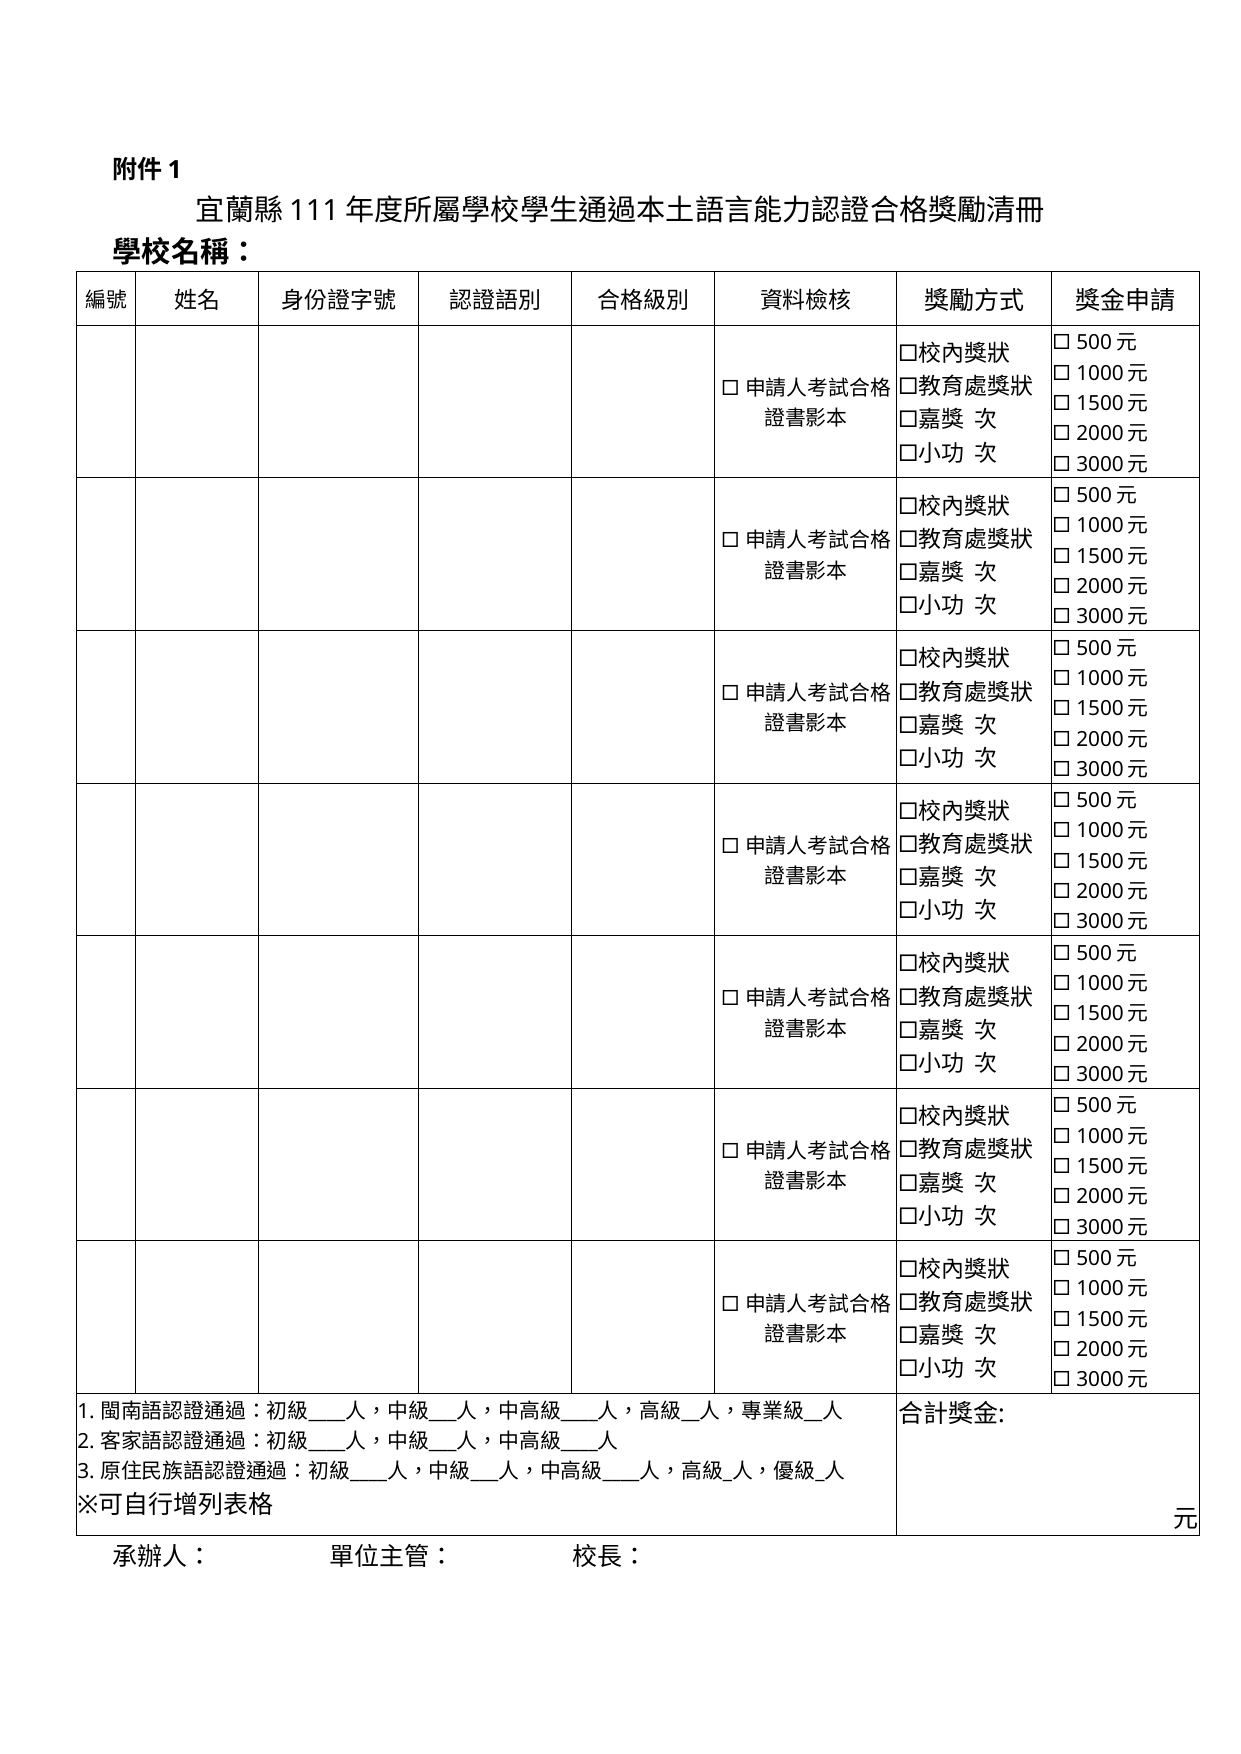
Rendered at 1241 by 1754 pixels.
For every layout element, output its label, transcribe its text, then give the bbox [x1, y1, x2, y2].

table_cell  申請人考試合格證書影本 [715, 784, 896, 935]
table_cell [136, 326, 258, 477]
text 學校名稱： [112, 229, 1128, 271]
table_cell  申請人考試合格證書影本 [715, 631, 896, 782]
table_cell [136, 478, 258, 630]
table_cell  申請人考試合格證書影本 [715, 478, 896, 630]
table_header 認證語別 [419, 272, 571, 324]
table_cell [572, 936, 714, 1088]
table_cell [259, 478, 418, 630]
table_cell  申請人考試合格證書影本 [715, 936, 896, 1088]
table_cell [572, 1241, 714, 1393]
table_cell [77, 326, 135, 477]
table_cell [419, 784, 571, 935]
table_cell [136, 784, 258, 935]
table_cell  500元  1000元  1500元  2000元  3000元 [1052, 326, 1199, 477]
table_cell [77, 936, 135, 1088]
table_header 姓名 [136, 272, 258, 324]
table_cell 校內獎狀 教育處獎狀 嘉獎 次 小功 次 [897, 784, 1051, 935]
table_cell [77, 1241, 135, 1393]
table_cell [419, 326, 571, 477]
table_cell [259, 784, 418, 935]
table_cell [419, 1241, 571, 1393]
table_cell 校內獎狀 教育處獎狀 嘉獎 次 小功 次 [897, 1241, 1051, 1393]
table_cell 校內獎狀 教育處獎狀 嘉獎 次 小功 次 [897, 326, 1051, 477]
table_cell  申請人考試合格證書影本 [715, 326, 896, 477]
table_cell  500元  1000元  1500元  2000元  3000元 [1052, 631, 1199, 782]
table_cell  500元  1000元  1500元  2000元  3000元 [1052, 1241, 1199, 1393]
table_cell [259, 936, 418, 1088]
table_cell  500元  1000元  1500元  2000元  3000元 [1052, 936, 1199, 1088]
table_cell [572, 478, 714, 630]
table_cell [259, 631, 418, 782]
table_cell [572, 631, 714, 782]
table_cell [136, 1089, 258, 1240]
table_cell [77, 784, 135, 935]
table_cell [77, 1089, 135, 1240]
table_cell [419, 936, 571, 1088]
table_cell 校內獎狀 教育處獎狀 嘉獎 次 小功 次 [897, 631, 1051, 782]
table_cell [259, 1089, 418, 1240]
table_header 獎勵方式 [897, 272, 1051, 324]
table_cell [572, 326, 714, 477]
text 承辦人： 單位主管： 校長： [112, 1536, 1128, 1572]
table_cell [136, 936, 258, 1088]
table_cell [572, 1089, 714, 1240]
table_cell 校內獎狀 教育處獎狀 嘉獎 次 小功 次 [897, 936, 1051, 1088]
table_cell [259, 1241, 418, 1393]
table_cell [259, 326, 418, 477]
table_cell [572, 784, 714, 935]
table_cell  500元  1000元  1500元  2000元  3000元 [1052, 1089, 1199, 1240]
table_cell [419, 1089, 571, 1240]
table_cell [136, 631, 258, 782]
table_cell 1. 閩南語認證通過：初級____人，中級___人，中高級____人，高級__人，專業級__人 2. 客家語認證通過：初級____人，中級___人，中高級____人 3. 原住民族語認證通過：初級____人，中級___人，中高級____人，高級_人，優級_人 ※可自行增列表格 [77, 1394, 896, 1535]
table_cell [77, 478, 135, 630]
table_cell [77, 631, 135, 782]
table_header 合格級別 [572, 272, 714, 324]
table_cell [419, 478, 571, 630]
table_cell [136, 1241, 258, 1393]
table_cell [419, 631, 571, 782]
table_cell 校內獎狀 教育處獎狀 嘉獎 次 小功 次 [897, 1089, 1051, 1240]
table_cell 合計獎金: 元 [897, 1394, 1199, 1535]
table_header 編號 [77, 272, 135, 324]
text 附件1 [112, 150, 1128, 186]
table_cell  500元  1000元  1500元  2000元  3000元 [1052, 478, 1199, 630]
table_header 資料檢核 [715, 272, 896, 324]
table_header 身份證字號 [259, 272, 418, 324]
table_cell  500元  1000元  1500元  2000元  3000元 [1052, 784, 1199, 935]
table_header 獎金申請 [1052, 272, 1199, 324]
table_cell  申請人考試合格證書影本 [715, 1089, 896, 1240]
table_cell  申請人考試合格證書影本 [715, 1241, 896, 1393]
table_cell 校內獎狀 教育處獎狀 嘉獎 次 小功 次 [897, 478, 1051, 630]
text 宜蘭縣111年度所屬學校學生通過本土語言能力認證合格獎勵清冊 [112, 186, 1128, 229]
